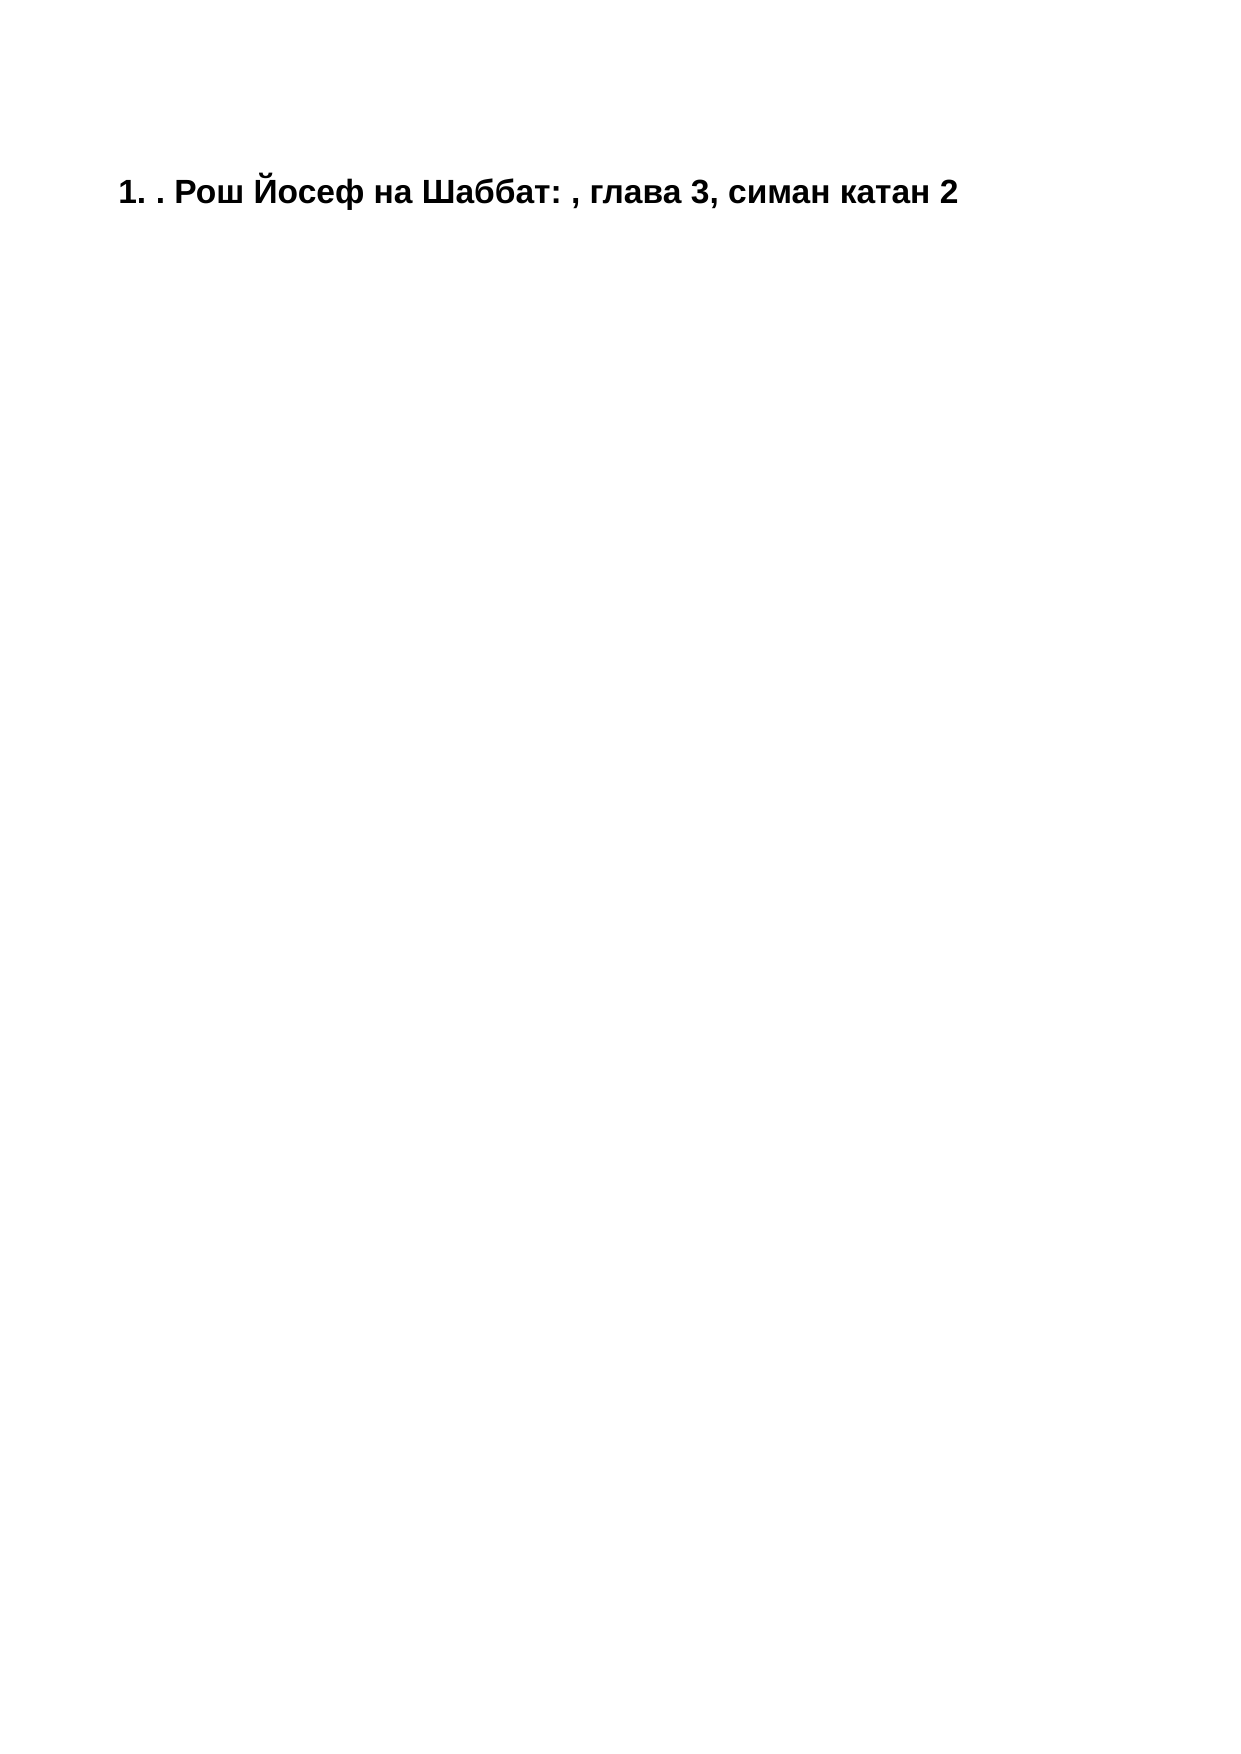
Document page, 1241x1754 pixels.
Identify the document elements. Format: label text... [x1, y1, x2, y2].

subtitle . Рош Йосеф на Шаббат: , глава 3, симан катан 2 [118, 147, 1122, 176]
